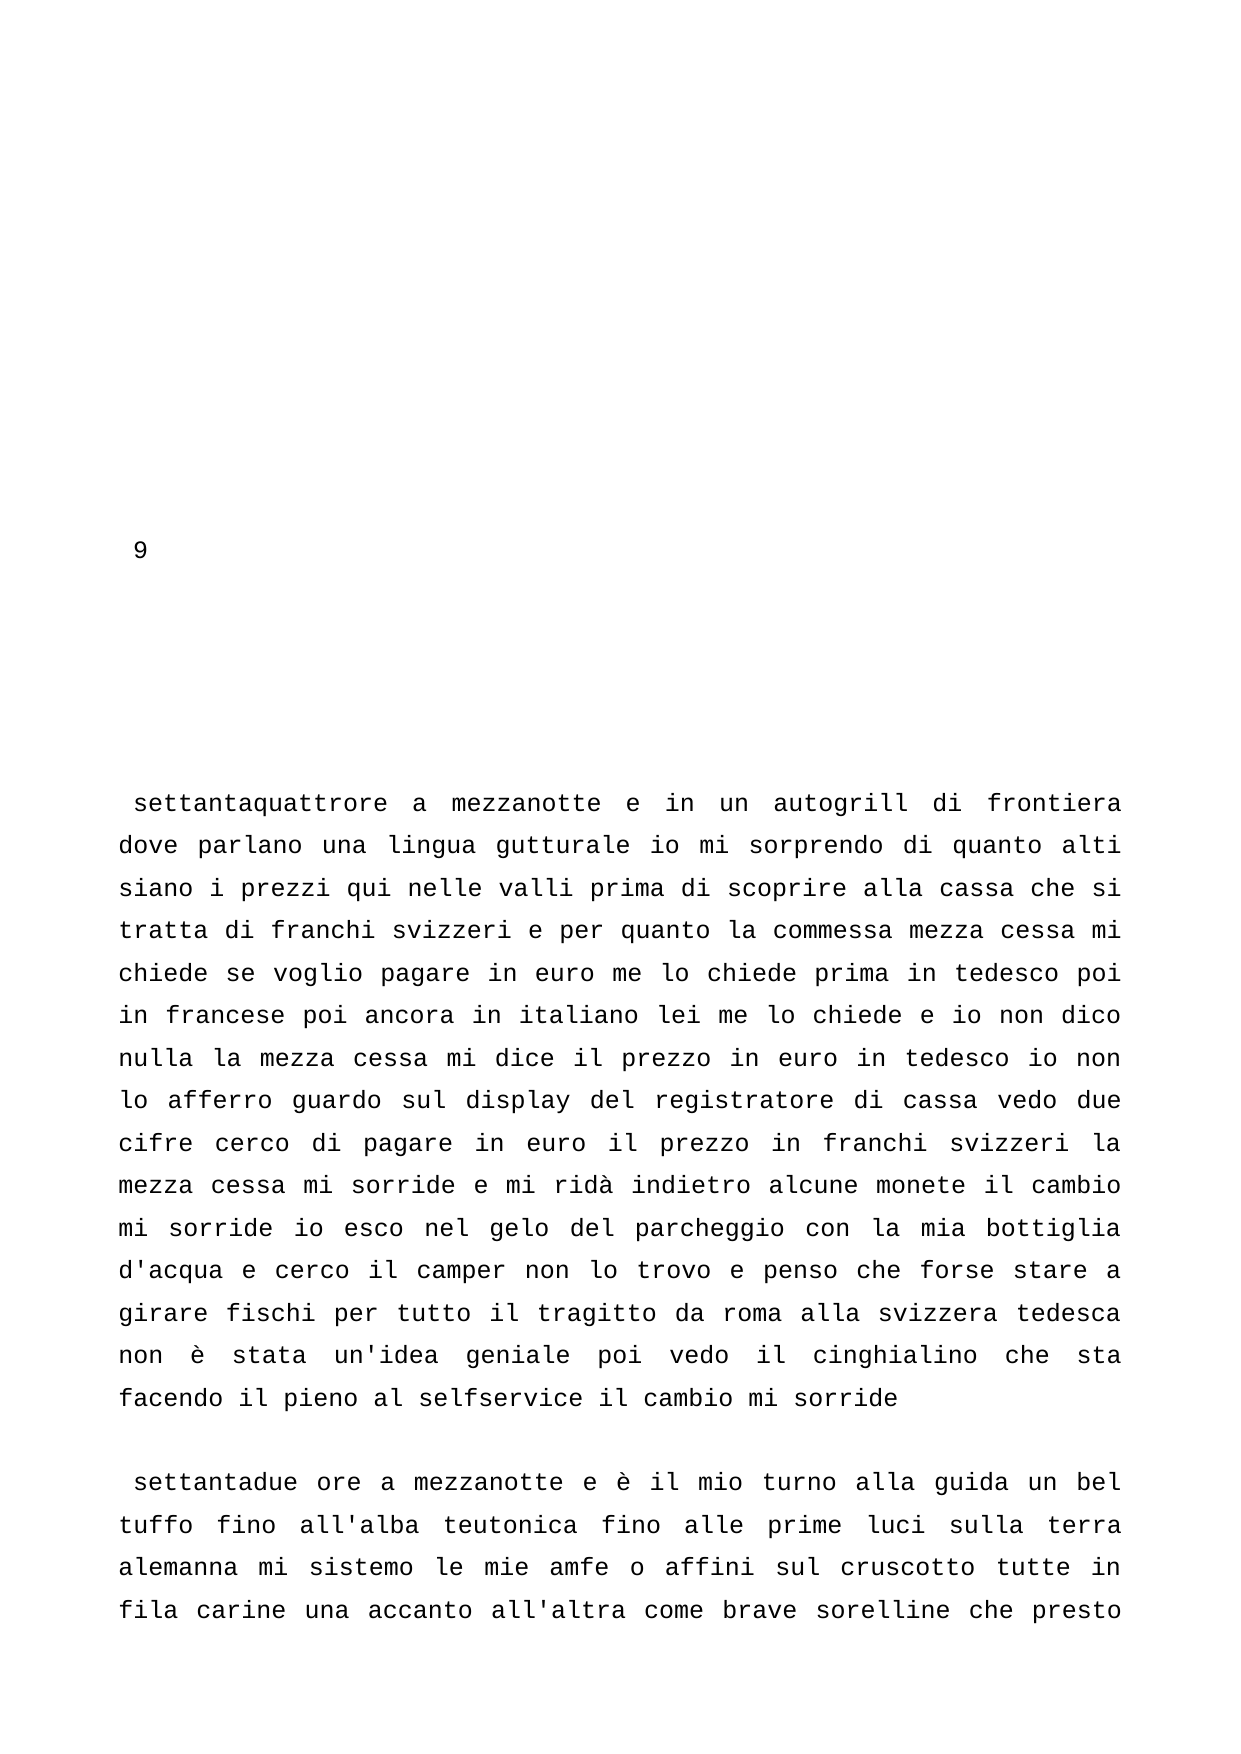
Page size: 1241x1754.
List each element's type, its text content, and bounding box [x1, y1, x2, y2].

text settantadue ore a mezzanotte e è il mio turno alla guida un bel tuffo fino all'alba teutonica fino alle prime luci sulla terra alemanna mi sistemo le mie amfe o affini sul cruscotto tutte in fila carine una accanto all'altra come brave sorelline che presto [118, 1470, 1122, 1626]
text settantaquattrore a mezzanotte e in un autogrill di frontiera dove parlano una lingua gutturale io mi sorprendo di quanto alti siano i prezzi qui nelle valli prima di scoprire alla cassa che si tratta di franchi svizzeri e per quanto la commessa mezza cessa mi chiede se voglio pagare in euro me lo chiede prima in tedesco poi in francese poi ancora in italiano lei me lo chiede e io non dico nulla la mezza cessa mi dice il prezzo in euro in tedesco io non lo afferro guardo sul display del registratore di cassa vedo due cifre cerco di pagare in euro il prezzo in franchi svizzeri la mezza cessa mi sorride e mi ridà indietro alcune monete il cambio mi sorride io esco nel gelo del parcheggio con la mia bottiglia d'acqua e cerco il camper non lo trovo e penso che forse stare a girare fischi per tutto il tragitto da roma alla svizzera tedesca non è stata un'idea geniale poi vedo il cinghialino che sta facendo il pieno al selfservice il cambio mi sorride [118, 790, 1122, 1414]
text 9 [118, 538, 1122, 566]
